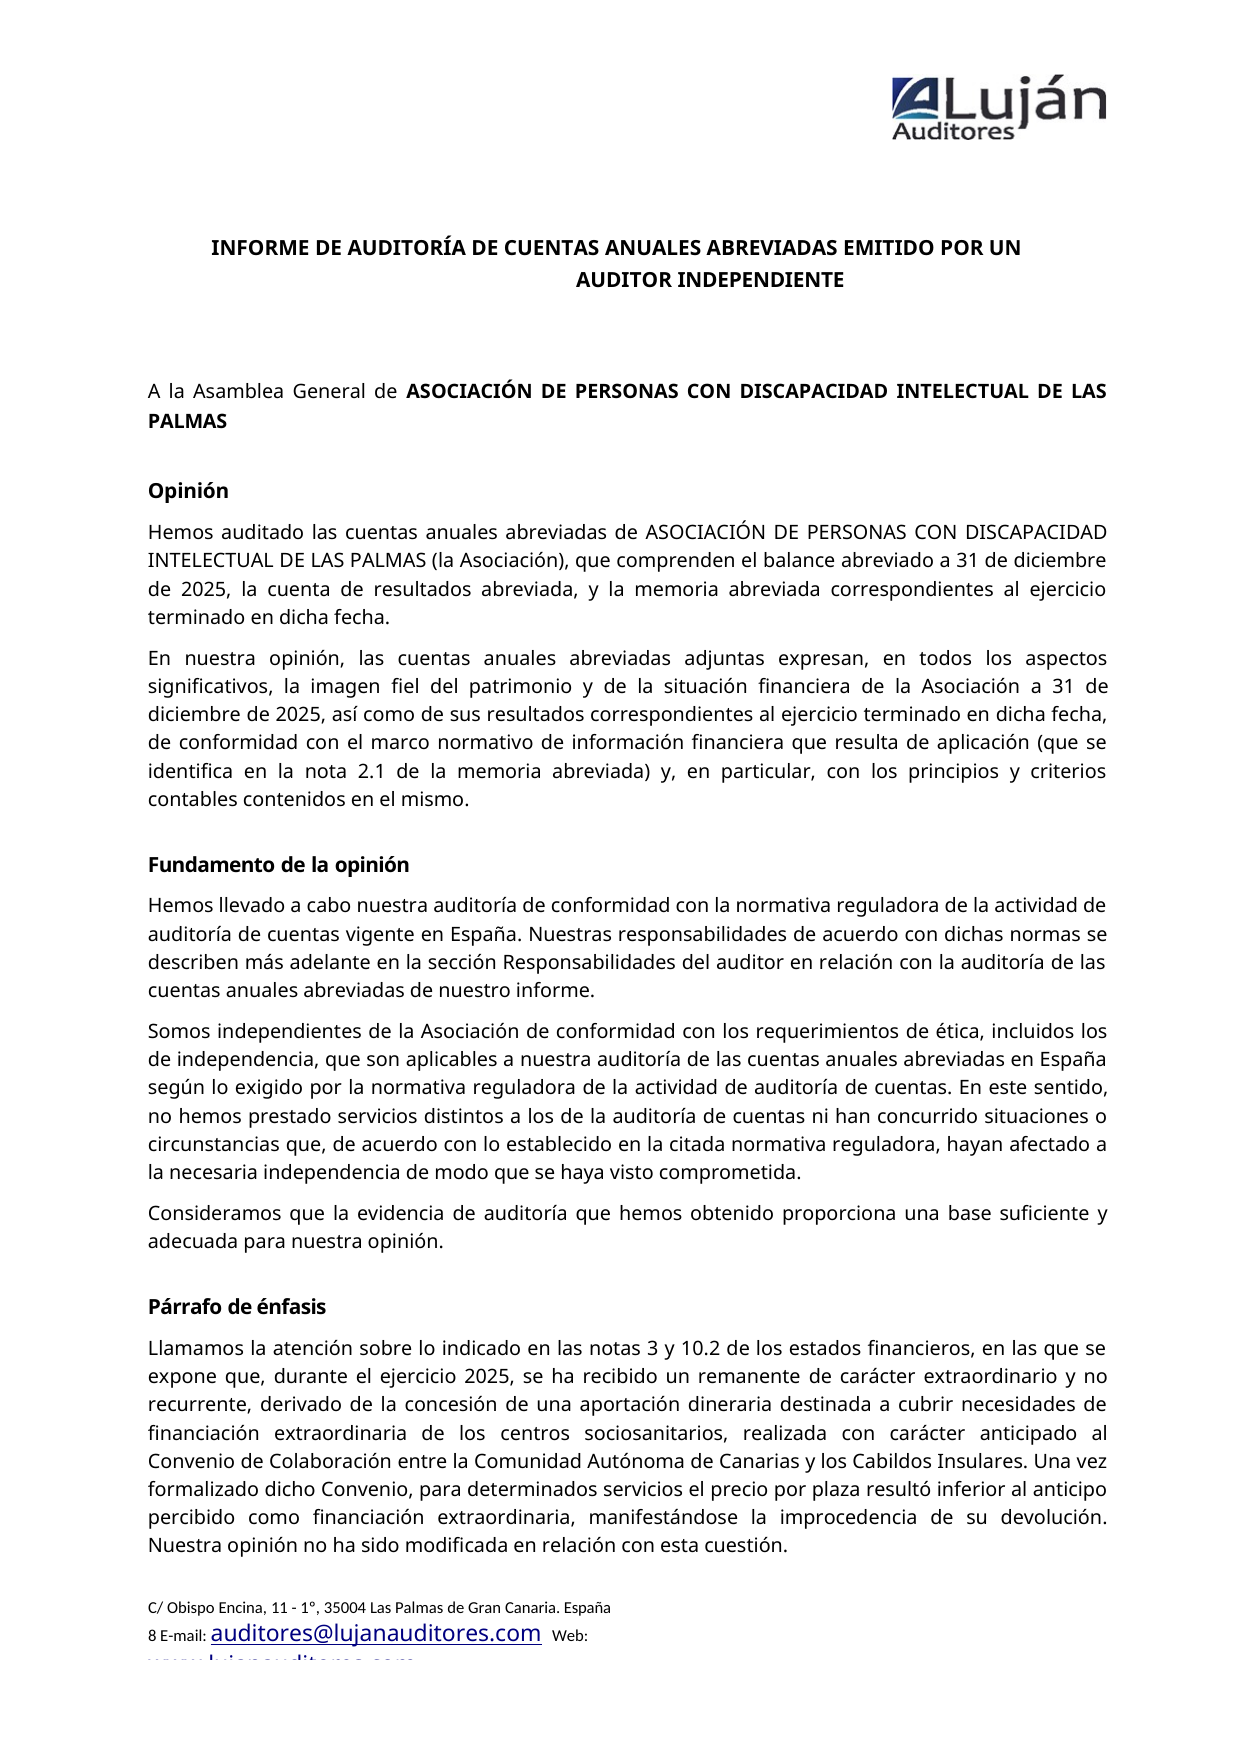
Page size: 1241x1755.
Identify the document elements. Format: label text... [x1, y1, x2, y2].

text Somos independientes de la Asociación de conformidad con los requerimientos de ética, incluidos los de independencia, que son aplicables a nuestra auditoría de las cuentas anuales abreviadas en España según lo exigido por la normativa reguladora de la actividad de auditoría de cuentas. En este sentido, no hemos prestado servicios distintos a los de la auditoría de cuentas ni han concurrido situaciones o circunstancias que, de acuerdo con lo establecido en la citada normativa reguladora, hayan afectado a la necesaria independencia de modo que se haya visto comprometida. [148, 1017, 1108, 1185]
subtitle Opinión [148, 476, 1123, 505]
subtitle INFORME DE AUDITORÍA DE CUENTAS ANUALES ABREVIADAS EMITIDO POR UN AUDITOR INDEPENDIENTE [211, 233, 1123, 294]
subtitle Párrafo de énfasis [148, 1292, 1123, 1321]
text Llamamos la atención sobre lo indicado en las notas 3 y 10.2 de los estados financieros, en las que se expone que, durante el ejercicio 2025, se ha recibido un remanente de carácter extraordinario y no recurrente, derivado de la concesión de una aportación dineraria destinada a cubrir necesidades de financiación extraordinaria de los centros sociosanitarios, realizada con carácter anticipado al Convenio de Colaboración entre la Comunidad Autónoma de Canarias y los Cabildos Insulares. Una vez formalizado dicho Convenio, para determinados servicios el precio por plaza resultó inferior al anticipo percibido como financiación extraordinaria, manifestándose la improcedencia de su devolución. Nuestra opinión no ha sido modificada en relación con esta cuestión. [148, 1334, 1108, 1559]
text A la Asamblea General de ASOCIACIÓN DE PERSONAS CON DISCAPACIDAD INTELECTUAL DE LAS PALMAS [148, 377, 1108, 434]
text Consideramos que la evidencia de auditoría que hemos obtenido proporciona una base suficiente y adecuada para nuestra opinión. [148, 1199, 1108, 1254]
subtitle Fundamento de la opinión [148, 850, 1123, 878]
text Hemos llevado a cabo nuestra auditoría de conformidad con la normativa reguladora de la actividad de auditoría de cuentas vigente en España. Nuestras responsabilidades de acuerdo con dichas normas se describen más adelante en la sección Responsabilidades del auditor en relación con la auditoría de las cuentas anuales abreviadas de nuestro informe. [148, 892, 1108, 1003]
text Hemos auditado las cuentas anuales abreviadas de ASOCIACIÓN DE PERSONAS CON DISCAPACIDAD INTELECTUAL DE LAS PALMAS (la Asociación), que comprenden el balance abreviado a 31 de diciembre de 2025, la cuenta de resultados abreviada, y la memoria abreviada correspondientes al ejercicio terminado en dicha fecha. [148, 518, 1108, 630]
text En nuestra opinión, las cuentas anuales abreviadas adjuntas expresan, en todos los aspectos significativos, la imagen fiel del patrimonio y de la situación financiera de la Asociación a 31 de diciembre de 2025, así como de sus resultados correspondientes al ejercicio terminado en dicha fecha, de conformidad con el marco normativo de información financiera que resulta de aplicación (que se identifica en la nota 2.1 de la memoria abreviada) y, en particular, con los principios y criterios contables contenidos en el mismo. [148, 644, 1108, 812]
